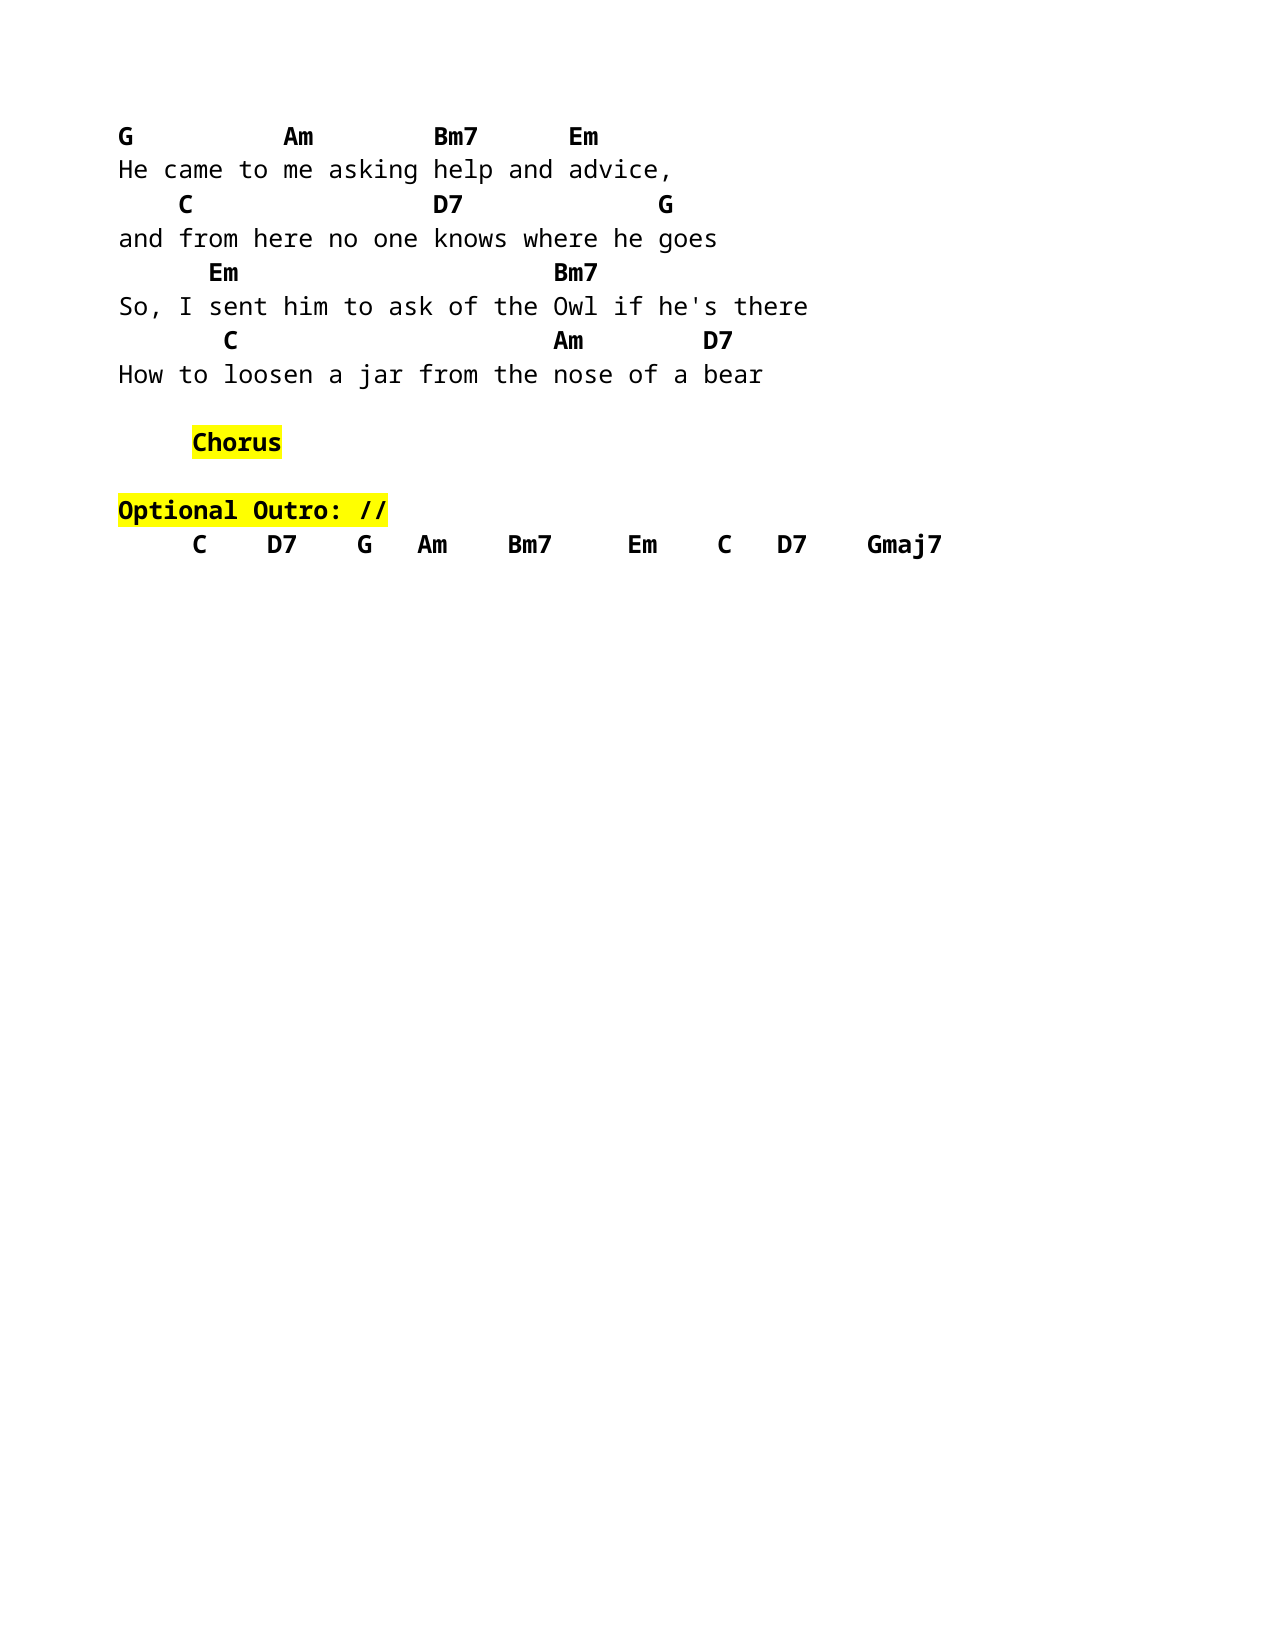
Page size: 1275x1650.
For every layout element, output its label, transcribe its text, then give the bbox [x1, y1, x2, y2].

text C Am D7 [118, 322, 1157, 357]
text He came to me asking help and advice, [118, 152, 1157, 186]
text How to loosen a jar from the nose of a bear [118, 357, 1157, 391]
text Em Bm7 [118, 254, 1157, 288]
text C D7 G [118, 186, 1157, 220]
text G Am Bm7 Em [118, 118, 1157, 152]
text and from here no one knows where he goes [118, 220, 1157, 254]
text So, I sent him to ask of the Owl if he's there [118, 288, 1157, 322]
text C D7 G Am Bm7 Em C D7 Gmaj7 [192, 527, 1157, 561]
text Optional Outro: // [118, 493, 1157, 527]
text Chorus [192, 425, 1157, 459]
